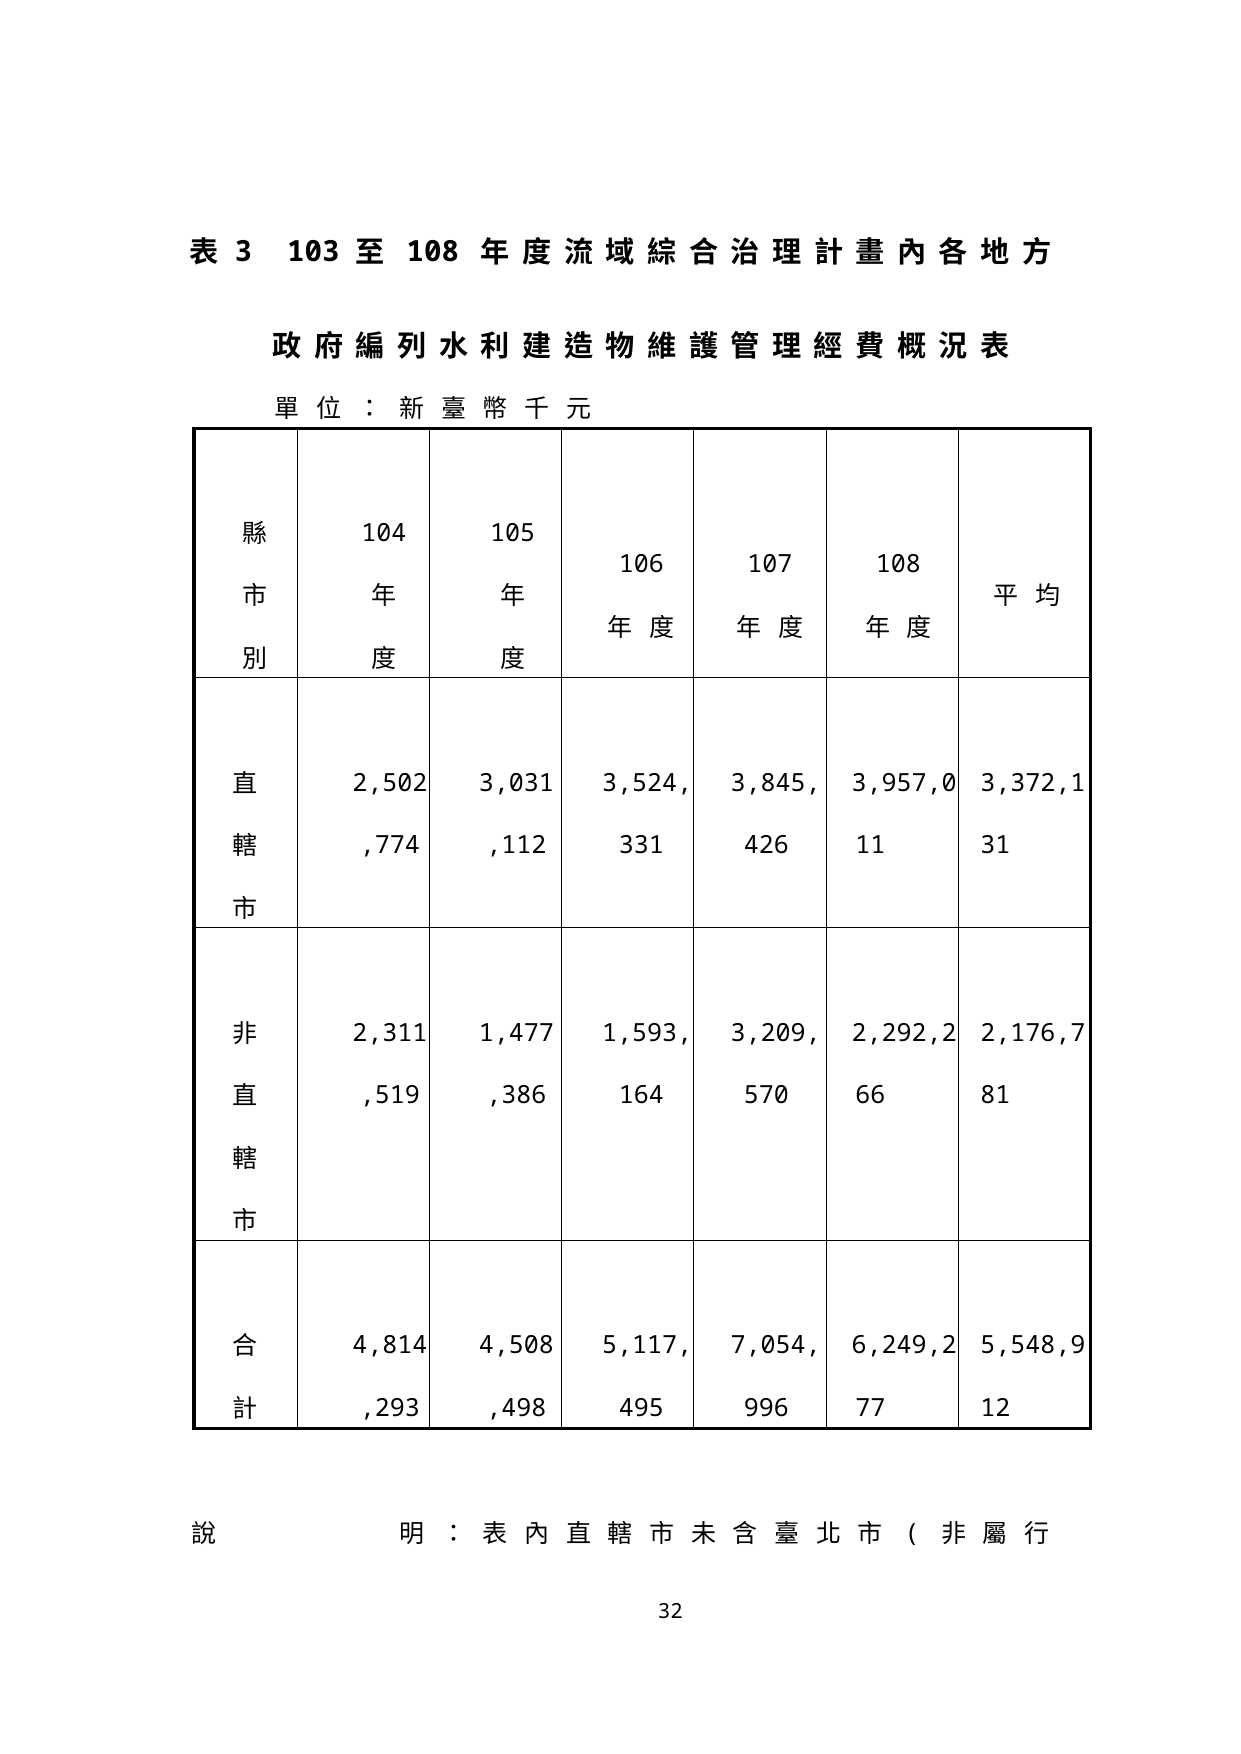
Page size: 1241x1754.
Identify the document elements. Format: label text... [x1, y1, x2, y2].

table_cell 7,054,996 [694, 1241, 826, 1427]
table_cell 1,477,386 [430, 928, 561, 1240]
table_cell 2,311,519 [298, 928, 429, 1240]
table_header 縣市別 [196, 430, 297, 677]
table_header 107年度 [694, 430, 826, 677]
table_header 105年度 [430, 430, 561, 677]
table_cell 3,957,011 [827, 678, 958, 927]
text 說 明：表內直轄市未含臺北市(非屬行 [183, 1490, 1072, 1552]
table_cell 5,117,495 [562, 1241, 693, 1427]
table_header 108年度 [827, 430, 958, 677]
table_header 104年度 [298, 430, 429, 677]
table_header 平均 [959, 430, 1089, 677]
table_cell 非直轄市 [196, 928, 297, 1240]
table_cell 合計 [196, 1241, 297, 1427]
table_cell 2,502,774 [298, 678, 429, 927]
table_cell 4,814,293 [298, 1241, 429, 1427]
table_cell 5,548,912 [959, 1241, 1089, 1427]
table_cell 3,209,570 [694, 928, 826, 1240]
table_cell 2,292,266 [827, 928, 958, 1240]
table_cell 4,508,498 [430, 1241, 561, 1427]
table_header 106年度 [562, 430, 693, 677]
text 表3 103至108年度流域綜合治理計畫內各地方政府編列水利建造物維護管理經費概況表 單位：新臺幣千元 [183, 177, 1058, 427]
table_cell 6,249,277 [827, 1241, 958, 1427]
table_cell 3,031,112 [430, 678, 561, 927]
table_cell 3,845,426 [694, 678, 826, 927]
table_cell 3,372,131 [959, 678, 1089, 927]
table_cell 1,593,164 [562, 928, 693, 1240]
table_cell 3,524,331 [562, 678, 693, 927]
table_cell 2,176,781 [959, 928, 1089, 1240]
table_cell 直轄市 [196, 678, 297, 927]
